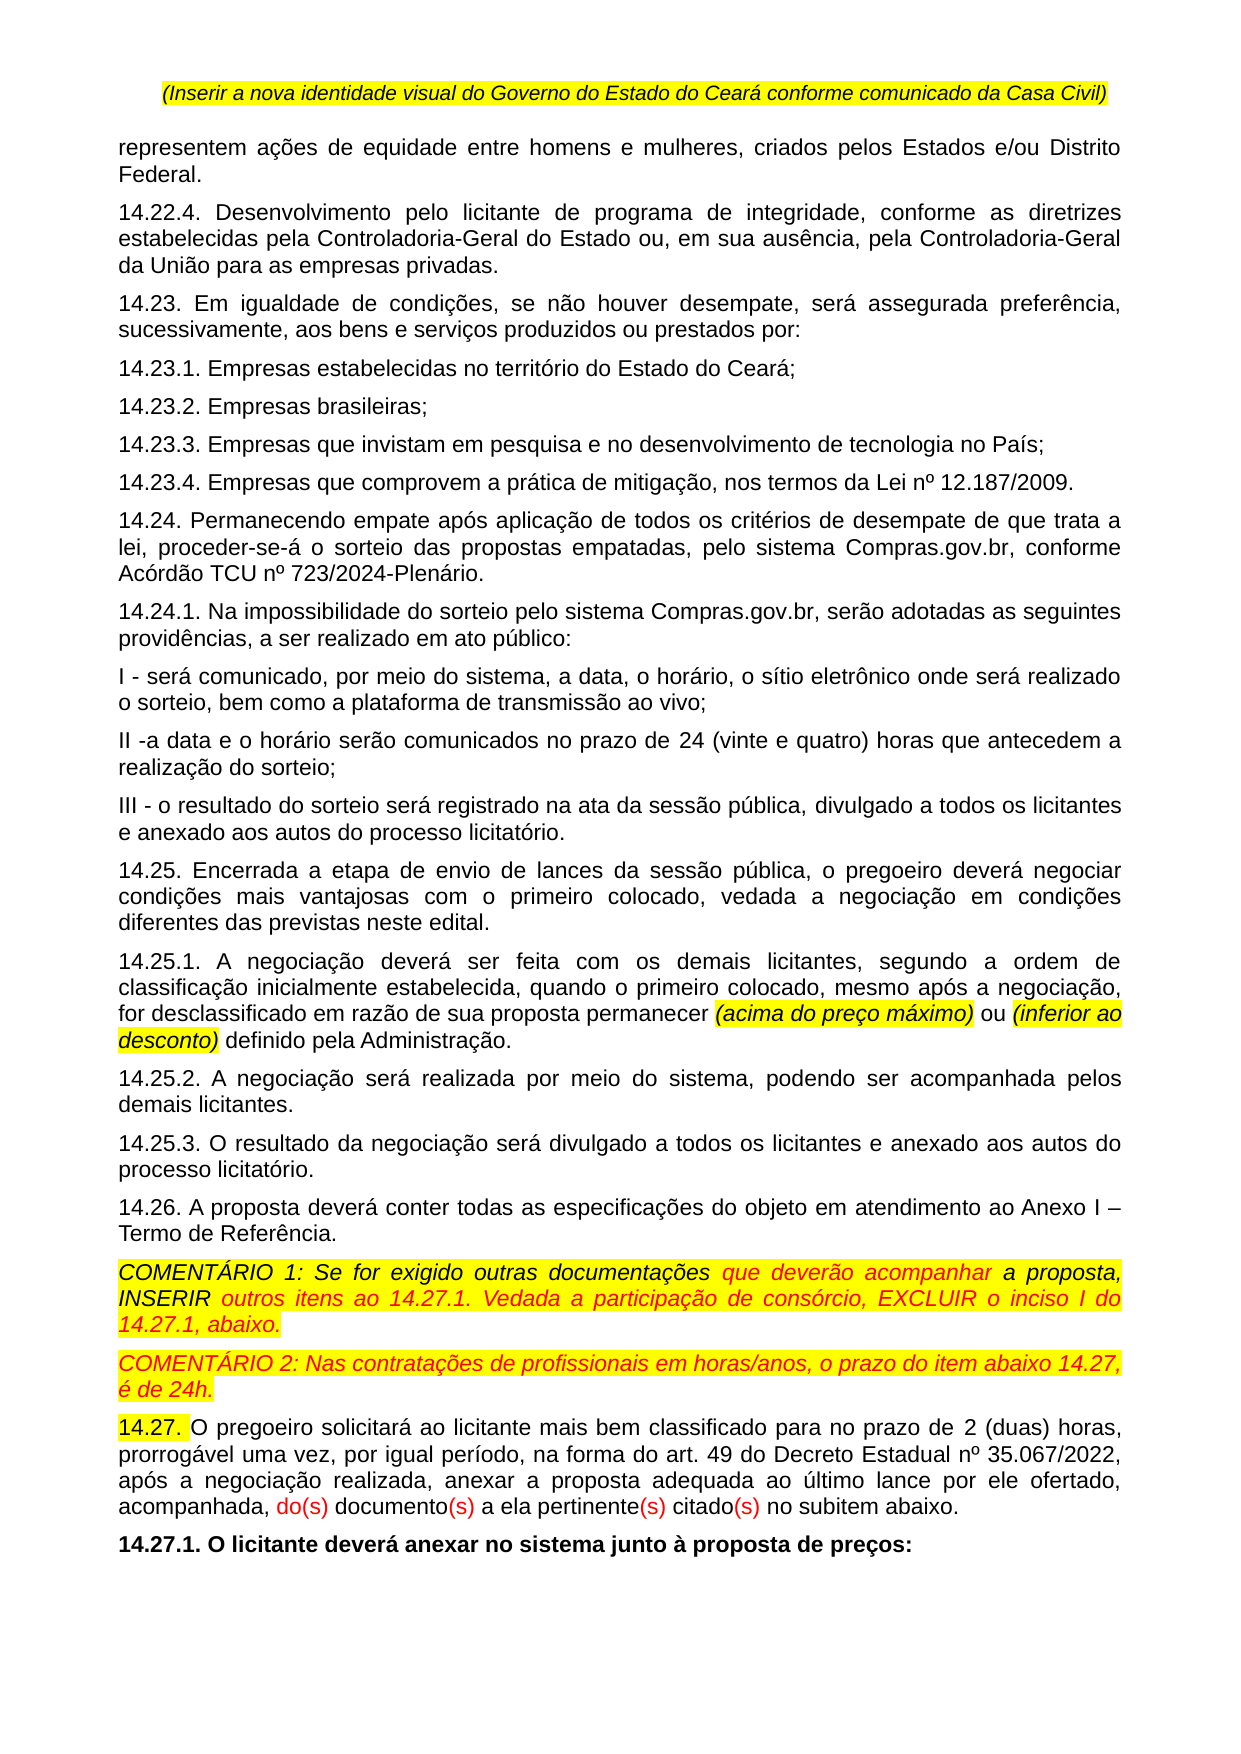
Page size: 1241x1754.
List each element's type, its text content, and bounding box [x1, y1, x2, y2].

text 14.25.3. O resultado da negociação será divulgado a todos os licitantes e anexado aos autos do processo licitatório. [118, 1129, 1122, 1182]
text 14.25.2. A negociação será realizada por meio do sistema, podendo ser acompanhada pelos demais licitantes. [118, 1065, 1122, 1118]
text 14.23. Em igualdade de condições, se não houver desempate, será assegurada preferência, sucessivamente, aos bens e serviços produzidos ou prestados por: [118, 290, 1122, 343]
text 14.24.1. Na impossibilidade do sorteio pelo sistema Compras.gov.br, serão adotadas as seguintes providências, a ser realizado em ato público: [118, 598, 1122, 651]
text COMENTÁRIO 2: Nas contratações de profissionais em horas/anos, o prazo do item abaixo 14.27, é de 24h. [118, 1349, 1122, 1402]
text I - será comunicado, por meio do sistema, a data, o horário, o sítio eletrônico onde será realizado o sorteio, bem como a plataforma de transmissão ao vivo; [118, 663, 1122, 716]
text 14.23.3. Empresas que invistam em pesquisa e no desenvolvimento de tecnologia no País; [118, 431, 1122, 457]
text 14.27. O pregoeiro solicitará ao licitante mais bem classificado para no prazo de 2 (duas) horas, prorrogável uma vez, por igual período, na forma do art. 49 do Decreto Estadual nº 35.067/2022, após a negociação realizada, anexar a proposta adequada ao último lance por ele ofertado, acompanhada, do(s) documento(s) a ela pertinente(s) citado(s) no subitem abaixo. [118, 1414, 1122, 1519]
text 14.25.1. A negociação deverá ser feita com os demais licitantes, segundo a ordem de classificação inicialmente estabelecida, quando o primeiro colocado, mesmo após a negociação, for desclassificado em razão de sua proposta permanecer (acima do preço máximo) ou (inferior ao desconto) definido pela Administração. [118, 948, 1122, 1053]
text 14.25. Encerrada a etapa de envio de lances da sessão pública, o pregoeiro deverá negociar condições mais vantajosas com o primeiro colocado, vedada a negociação em condições diferentes das previstas neste edital. [118, 857, 1122, 936]
text 14.24. Permanecendo empate após aplicação de todos os critérios de desempate de que trata a lei, proceder-se-á o sorteio das propostas empatadas, pelo sistema Compras.gov.br, conforme Acórdão TCU nº 723/2024-Plenário. [118, 507, 1122, 586]
text 14.27.1. O licitante deverá anexar no sistema junto à proposta de preços: [118, 1531, 1122, 1558]
text COMENTÁRIO 1: Se for exigido outras documentações que deverão acompanhar a proposta, INSERIR outros itens ao 14.27.1. Vedada a participação de consórcio, EXCLUIR o inciso I do 14.27.1, abaixo. [118, 1259, 1122, 1338]
text 14.26. A proposta deverá conter todas as especificações do objeto em atendimento ao Anexo I – Termo de Referência. [118, 1194, 1122, 1247]
text 14.23.4. Empresas que comprovem a prática de mitigação, nos termos da Lei nº 12.187/2009. [118, 469, 1122, 496]
text II -a data e o horário serão comunicados no prazo de 24 (vinte e quatro) horas que antecedem a realização do sorteio; [118, 727, 1122, 780]
text representem ações de equidade entre homens e mulheres, criados pelos Estados e/ou Distrito Federal. [118, 134, 1122, 187]
text 14.23.1. Empresas estabelecidas no território do Estado do Ceará; [118, 354, 1122, 381]
text 14.22.4. Desenvolvimento pelo licitante de programa de integridade, conforme as diretrizes estabelecidas pela Controladoria-Geral do Estado ou, em sua ausência, pela Controladoria-Geral da União para as empresas privadas. [118, 199, 1122, 278]
text 14.23.2. Empresas brasileiras; [118, 393, 1122, 419]
text III - o resultado do sorteio será registrado na ata da sessão pública, divulgado a todos os licitantes e anexado aos autos do processo licitatório. [118, 792, 1122, 845]
